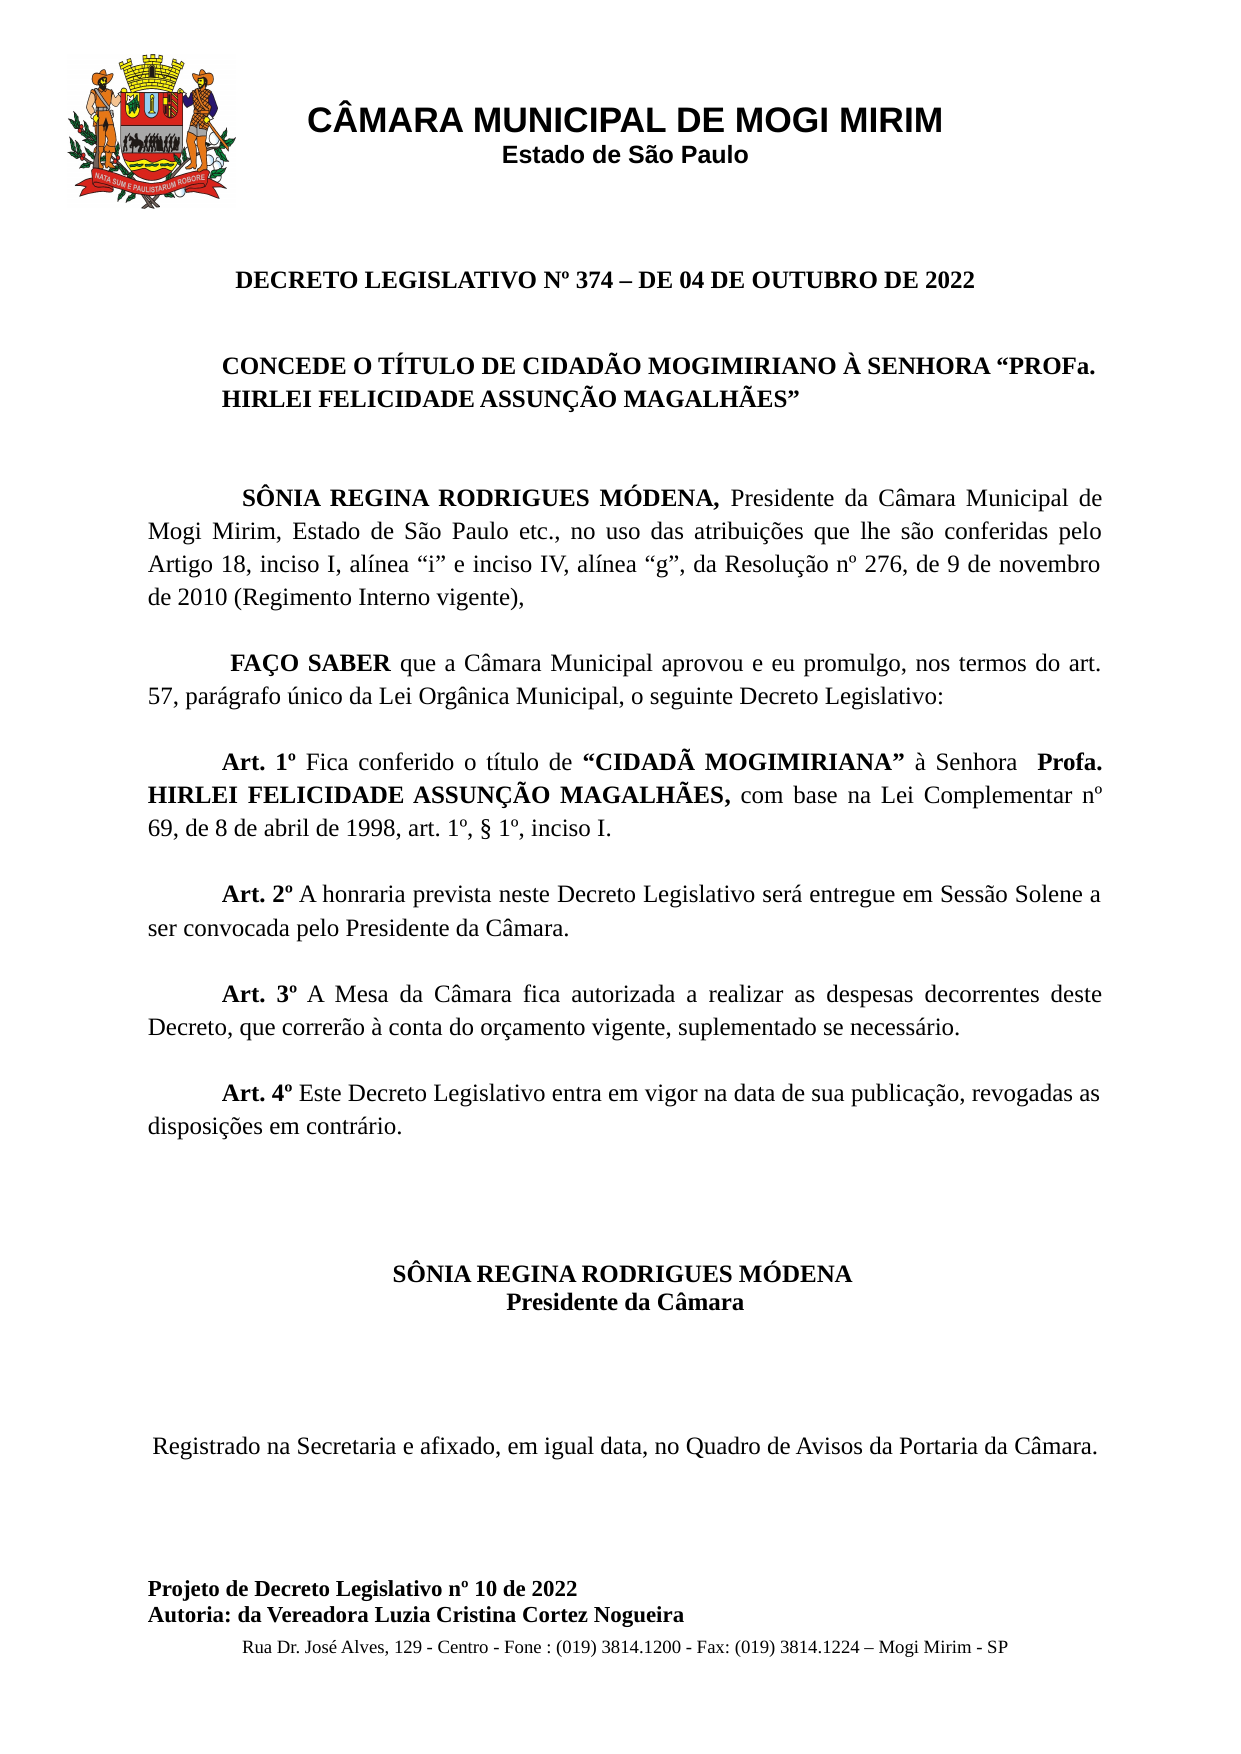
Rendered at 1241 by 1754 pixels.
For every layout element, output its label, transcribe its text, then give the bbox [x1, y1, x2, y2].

text FAÇO SABER que a Câmara Municipal aprovou e eu promulgo, nos termos do art. 57, parágrafo único da Lei Orgânica Municipal, o seguinte Decreto Legislativo: [148, 648, 1103, 710]
text Autoria: da Vereadora Luzia Cristina Cortez Nogueira [148, 1601, 1103, 1628]
text CONCEDE O TÍTULO DE CIDADÃO MOGIMIRIANO À SENHORA “PROFa. HIRLEI FELICIDADE ASSUNÇÃO MAGALHÃES” [222, 351, 1103, 413]
text Presidente da Câmara [148, 1287, 1103, 1316]
text Art. 4º Este Decreto Legislativo entra em vigor na data de sua publicação, revogadas as disposições em contrário. [148, 1078, 1103, 1139]
text Registrado na Secretaria e afixado, em igual data, no Quadro de Avisos da Portaria da Câmara. [148, 1431, 1103, 1460]
text Projeto de Decreto Legislativo nº 10 de 2022 [148, 1575, 1103, 1601]
text DECRETO LEGISLATIVO Nº 374 – DE 04 DE OUTUBRO DE 2022 [148, 265, 1103, 294]
text Art. 1º Fica conferido o título de “CIDADÃ MOGIMIRIANA” à Senhora Profa. HIRLEI FELICIDADE ASSUNÇÃO MAGALHÃES, com base na Lei Complementar nº 69, de 8 de abril de 1998, art. 1º, § 1º, inciso I. [148, 747, 1103, 842]
text Art. 3º A Mesa da Câmara fica autorizada a realizar as despesas decorrentes deste Decreto, que correrão à conta do orçamento vigente, suplementado se necessário. [148, 979, 1103, 1040]
text SÔNIA REGINA RODRIGUES MÓDENA, Presidente da Câmara Municipal de Mogi Mirim, Estado de São Paulo etc., no uso das atribuições que lhe são conferidas pelo Artigo 18, inciso I, alínea “i” e inciso IV, alínea “g”, da Resolução nº 276, de 9 de novembro de 2010 (Regimento Interno vigente), [148, 483, 1103, 611]
text SÔNIA REGINA RODRIGUES MÓDENA [148, 1259, 1103, 1287]
text Art. 2º A honraria prevista neste Decreto Legislativo será entregue em Sessão Solene a ser convocada pelo Presidente da Câmara. [148, 879, 1103, 941]
